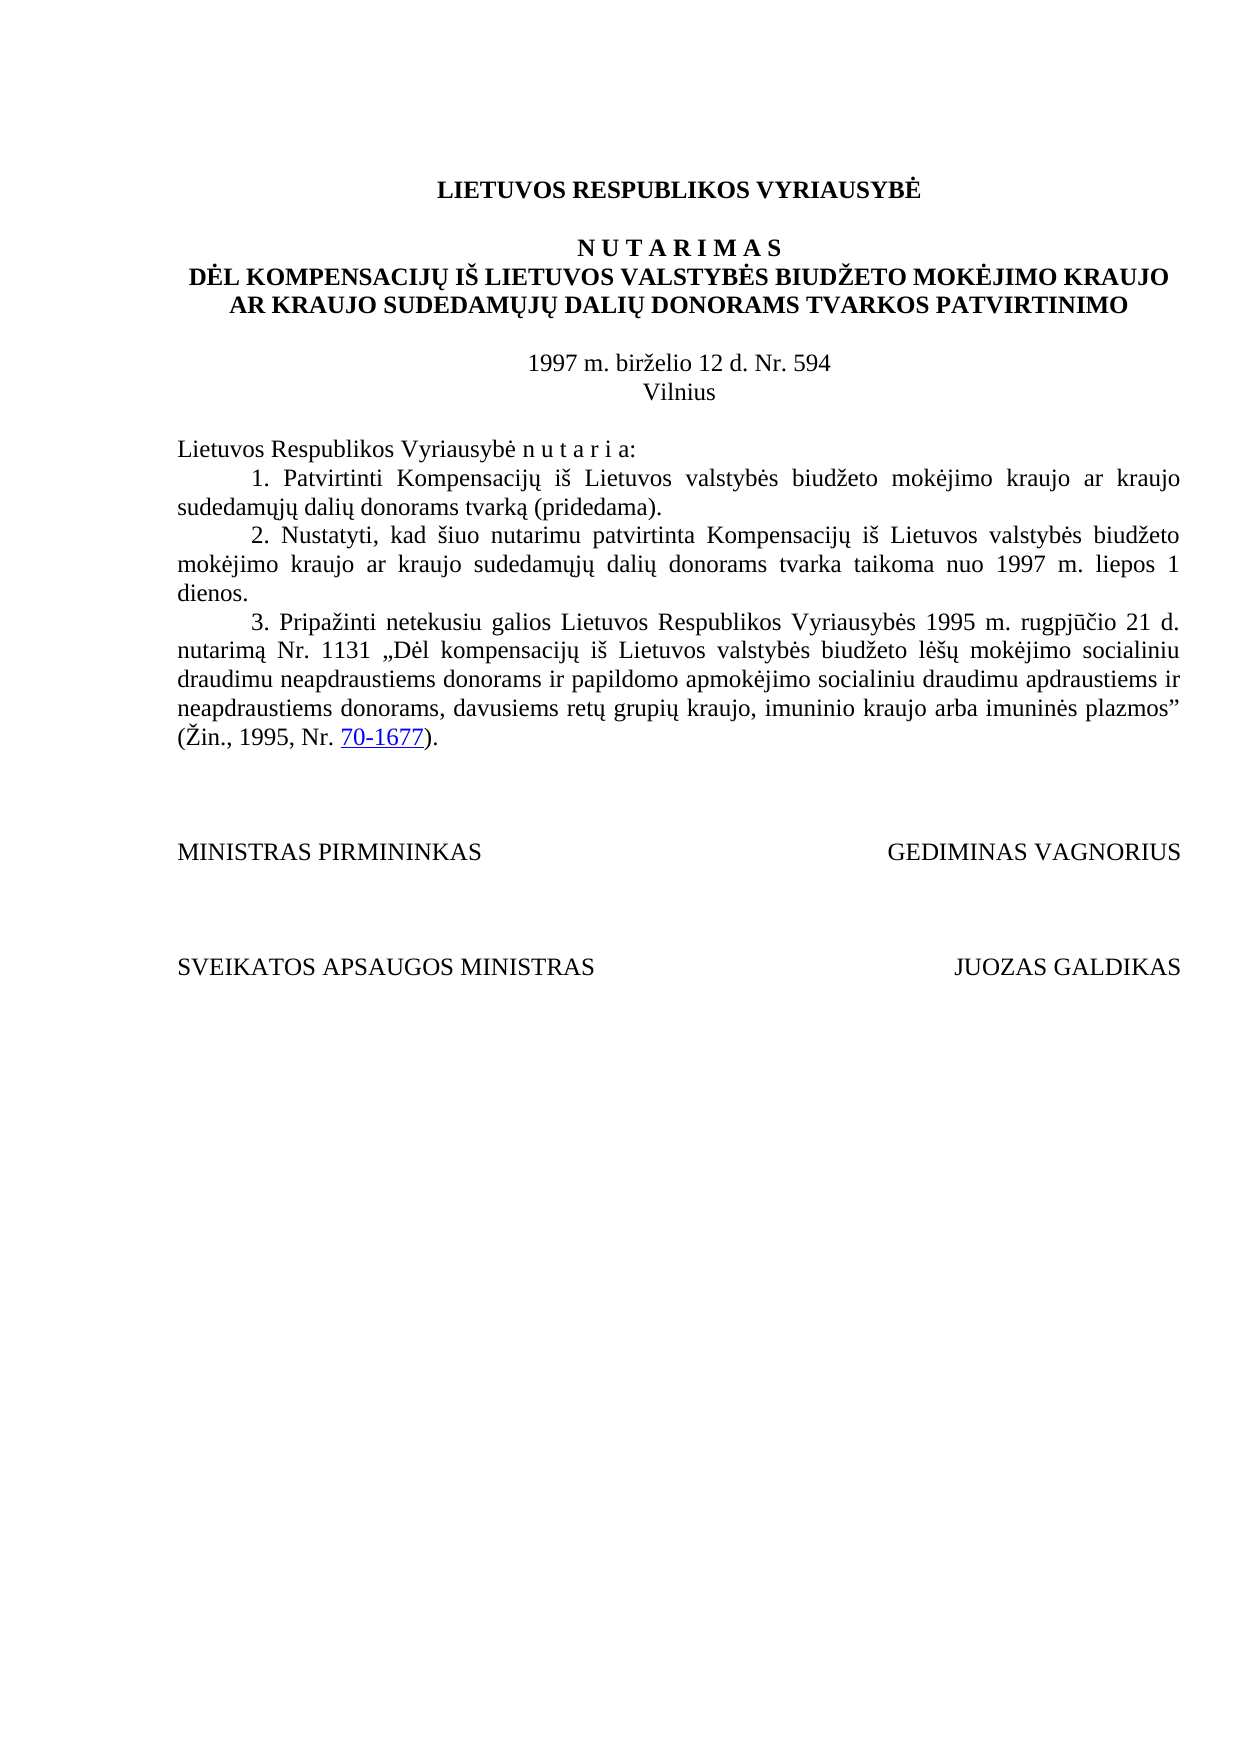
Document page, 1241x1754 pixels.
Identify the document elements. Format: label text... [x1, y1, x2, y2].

text LIETUVOS RESPUBLIKOS VYRIAUSYBĖ [177, 176, 1181, 204]
text 3. Pripažinti netekusiu galios Lietuvos Respublikos Vyriausybės 1995 m. rugpjūčio 21 d. nutarimą Nr. 1131 „Dėl kompensacijų iš Lietuvos valstybės biudžeto lėšų mokėjimo socialiniu draudimu neapdraustiems donorams ir papildomo apmokėjimo socialiniu draudimu apdraustiems ir neapdraustiems donorams, davusiems retų grupių kraujo, imuninio kraujo arba imuninės plazmos” (Žin., 1995, Nr. 70-1677). [177, 607, 1181, 751]
text 1. Patvirtinti Kompensacijų iš Lietuvos valstybės biudžeto mokėjimo kraujo ar kraujo sudedamųjų dalių donorams tvarką (pridedama). [177, 463, 1181, 521]
text Lietuvos Respublikos Vyriausybė nutaria: [177, 434, 1181, 463]
text 1997 m. birželio 12 d. Nr. 594 [177, 348, 1181, 377]
text Vilnius [177, 377, 1181, 406]
text N U T A R I M A S [177, 233, 1181, 262]
text MINISTRAS PIRMININKAS GEDIMINAS VAGNORIUS [177, 837, 1181, 866]
text DĖL KOMPENSACIJŲ IŠ LIETUVOS VALSTYBĖS BIUDŽETO MOKĖJIMO KRAUJO AR KRAUJO SUDEDAMŲJŲ DALIŲ DONORAMS TVARKOS PATVIRTINIMO [177, 262, 1181, 319]
text SVEIKATOS APSAUGOS MINISTRAS JUOZAS GALDIKAS [177, 952, 1181, 981]
text 2. Nustatyti, kad šiuo nutarimu patvirtinta Kompensacijų iš Lietuvos valstybės biudžeto mokėjimo kraujo ar kraujo sudedamųjų dalių donorams tvarka taikoma nuo 1997 m. liepos 1 dienos. [177, 521, 1181, 607]
